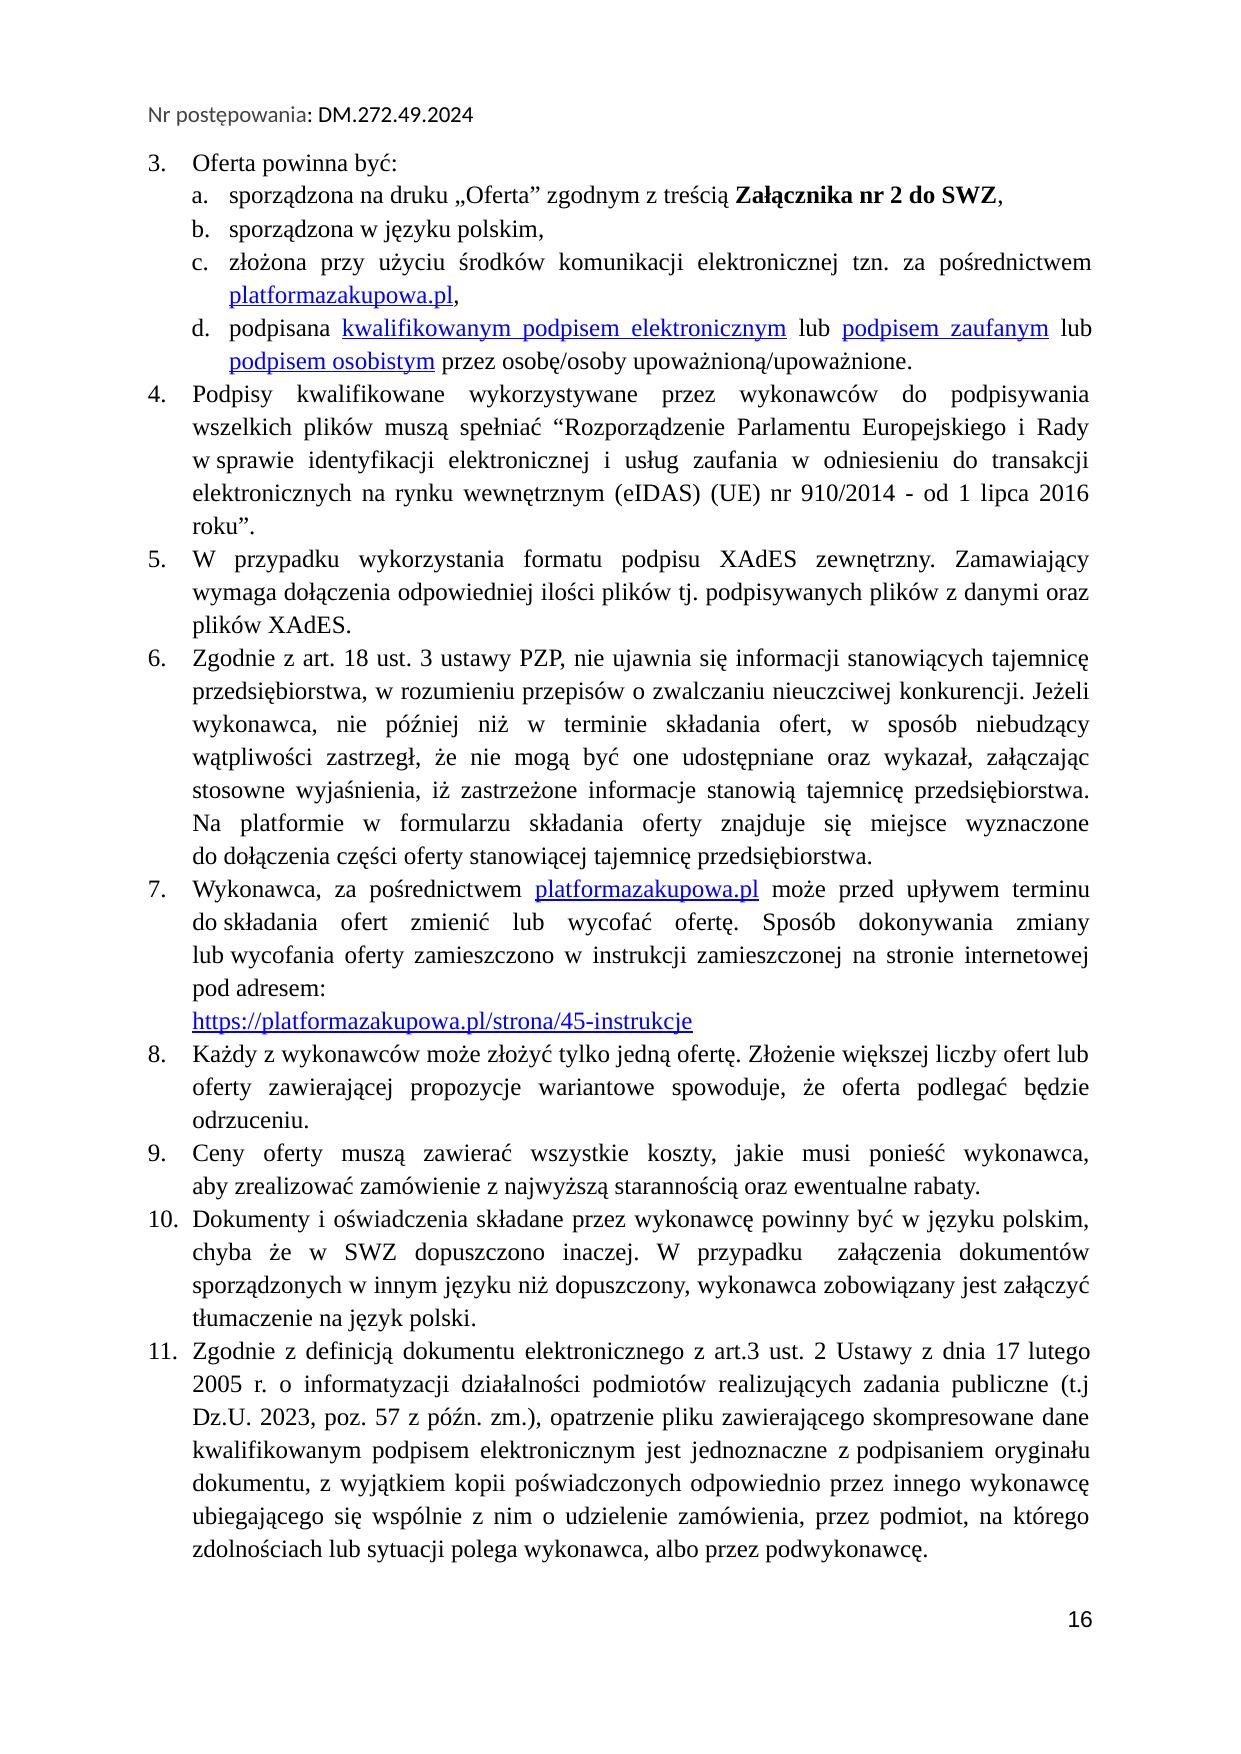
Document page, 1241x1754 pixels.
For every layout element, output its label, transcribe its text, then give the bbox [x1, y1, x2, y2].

list Oferta powinna być: [148, 148, 1090, 176]
list W przypadku wykorzystania formatu podpisu XAdES zewnętrzny. Zamawiający wymaga dołączenia odpowiedniej ilości plików tj. podpisywanych plików z danymi oraz plików XAdES. [148, 544, 1090, 639]
list Każdy z wykonawców może złożyć tylko jedną ofertę. Złożenie większej liczby ofert lub oferty zawierającej propozycje wariantowe spowoduje, że oferta podlegać będzie odrzuceniu. [148, 1039, 1090, 1134]
text https://platformazakupowa.pl/strona/45-instrukcje [148, 1006, 1093, 1035]
list sporządzona na druku „Oferta” zgodnym z treścią Załącznika nr 2 do SWZ, [191, 181, 1093, 209]
list Zgodnie z art. 18 ust. 3 ustawy PZP, nie ujawnia się informacji stanowiących tajemnicę przedsiębiorstwa, w rozumieniu przepisów o zwalczaniu nieuczciwej konkurencji. Jeżeli wykonawca, nie później niż w terminie składania ofert, w sposób niebudzący wątpliwości zastrzegł, że nie mogą być one udostępniane oraz wykazał, załączając stosowne wyjaśnienia, iż zastrzeżone informacje stanowią tajemnicę przedsiębiorstwa. Na platformie w formularzu składania oferty znajduje się miejsce wyznaczone do dołączenia części oferty stanowiącej tajemnicę przedsiębiorstwa. [148, 643, 1090, 870]
list Wykonawca, za pośrednictwem platformazakupowa.pl może przed upływem terminu do składania ofert zmienić lub wycofać ofertę. Sposób dokonywania zmiany lub wycofania oferty zamieszczono w instrukcji zamieszczonej na stronie internetowej pod adresem: [148, 874, 1090, 1002]
list złożona przy użyciu środków komunikacji elektronicznej tzn. za pośrednictwem platformazakupowa.pl, [191, 247, 1093, 308]
list podpisana kwalifikowanym podpisem elektronicznym lub podpisem zaufanym lub podpisem osobistym przez osobę/osoby upoważnioną/upoważnione. [191, 313, 1093, 374]
list Zgodnie z definicją dokumentu elektronicznego z art.3 ust. 2 Ustawy z dnia 17 lutego 2005 r. o informatyzacji działalności podmiotów realizujących zadania publiczne (t.j Dz.U. 2023, poz. 57 z późn. zm.), opatrzenie pliku zawierającego skompresowane dane kwalifikowanym podpisem elektronicznym jest jednoznaczne z podpisaniem oryginału dokumentu, z wyjątkiem kopii poświadczonych odpowiednio przez innego wykonawcę ubiegającego się wspólnie z nim o udzielenie zamówienia, przez podmiot, na którego zdolnościach lub sytuacji polega wykonawca, albo przez podwykonawcę. [148, 1336, 1090, 1563]
list Ceny oferty muszą zawierać wszystkie koszty, jakie musi ponieść wykonawca, aby zrealizować zamówienie z najwyższą starannością oraz ewentualne rabaty. [148, 1138, 1090, 1200]
list Podpisy kwalifikowane wykorzystywane przez wykonawców do podpisywania wszelkich plików muszą spełniać “Rozporządzenie Parlamentu Europejskiego i Rady w sprawie identyfikacji elektronicznej i usług zaufania w odniesieniu do transakcji elektronicznych na rynku wewnętrznym (eIDAS) (UE) nr 910/2014 - od 1 lipca 2016 roku”. [148, 379, 1090, 539]
list Dokumenty i oświadczenia składane przez wykonawcę powinny być w języku polskim, chyba że w SWZ dopuszczono inaczej. W przypadku załączenia dokumentów sporządzonych w innym języku niż dopuszczony, wykonawca zobowiązany jest załączyć tłumaczenie na język polski. [148, 1204, 1090, 1332]
list sporządzona w języku polskim, [191, 214, 1093, 242]
